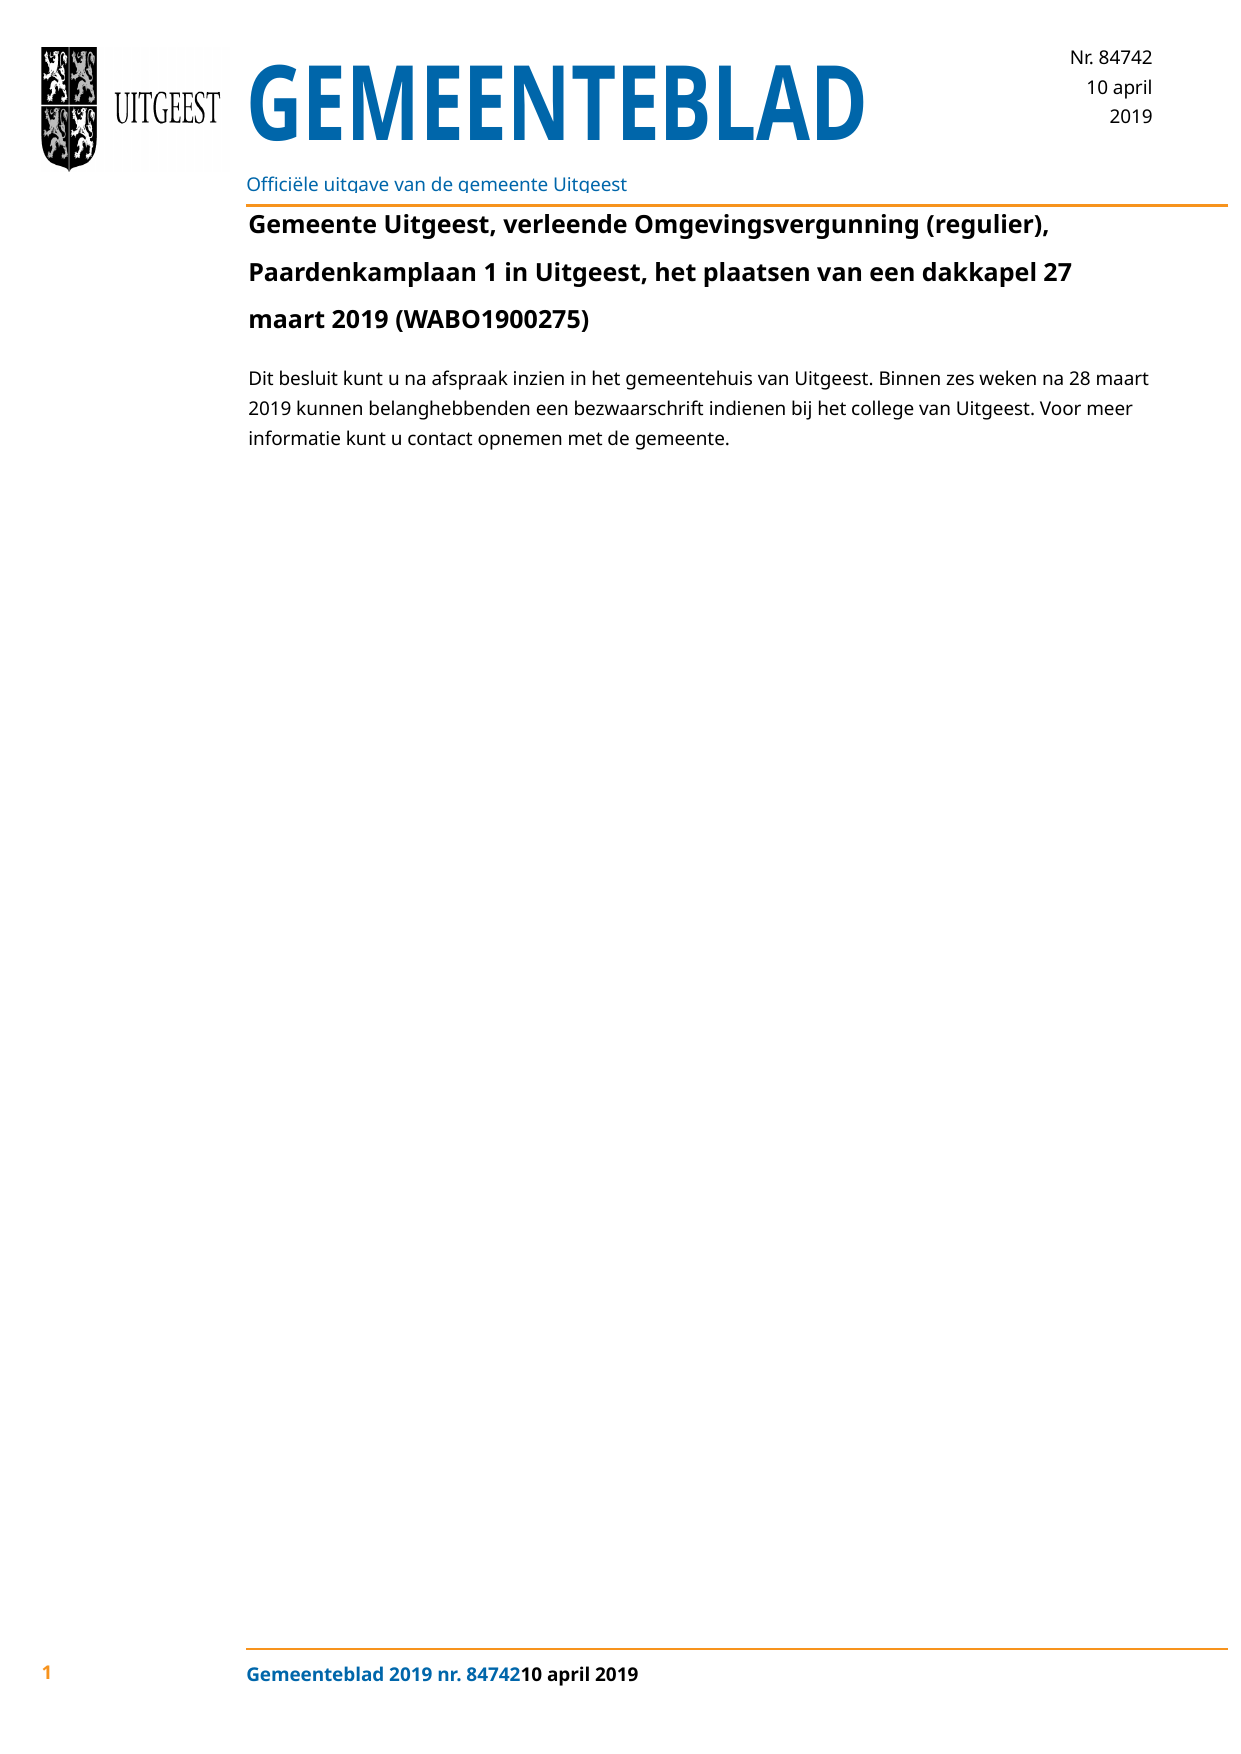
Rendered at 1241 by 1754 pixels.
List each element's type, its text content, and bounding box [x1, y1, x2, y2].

text Gemeente Uitgeest, verleende Omgevingsvergunning (regulier), Paardenkamplaan 1 in Uitgeest, het plaatsen van een dakkapel 27 maart 2019 (WABO1900275) [248, 207, 1152, 336]
picture [41, 47, 231, 172]
text Dit besluit kunt u na afspraak inzien in het gemeentehuis van Uitgeest. Binnen zes weken na 28 maart 2019 kunnen belanghebbenden een bezwaarschrift indienen bij het college van Uitgeest. Voor meer informatie kunt u contact opnemen met de gemeente. [248, 366, 1152, 450]
